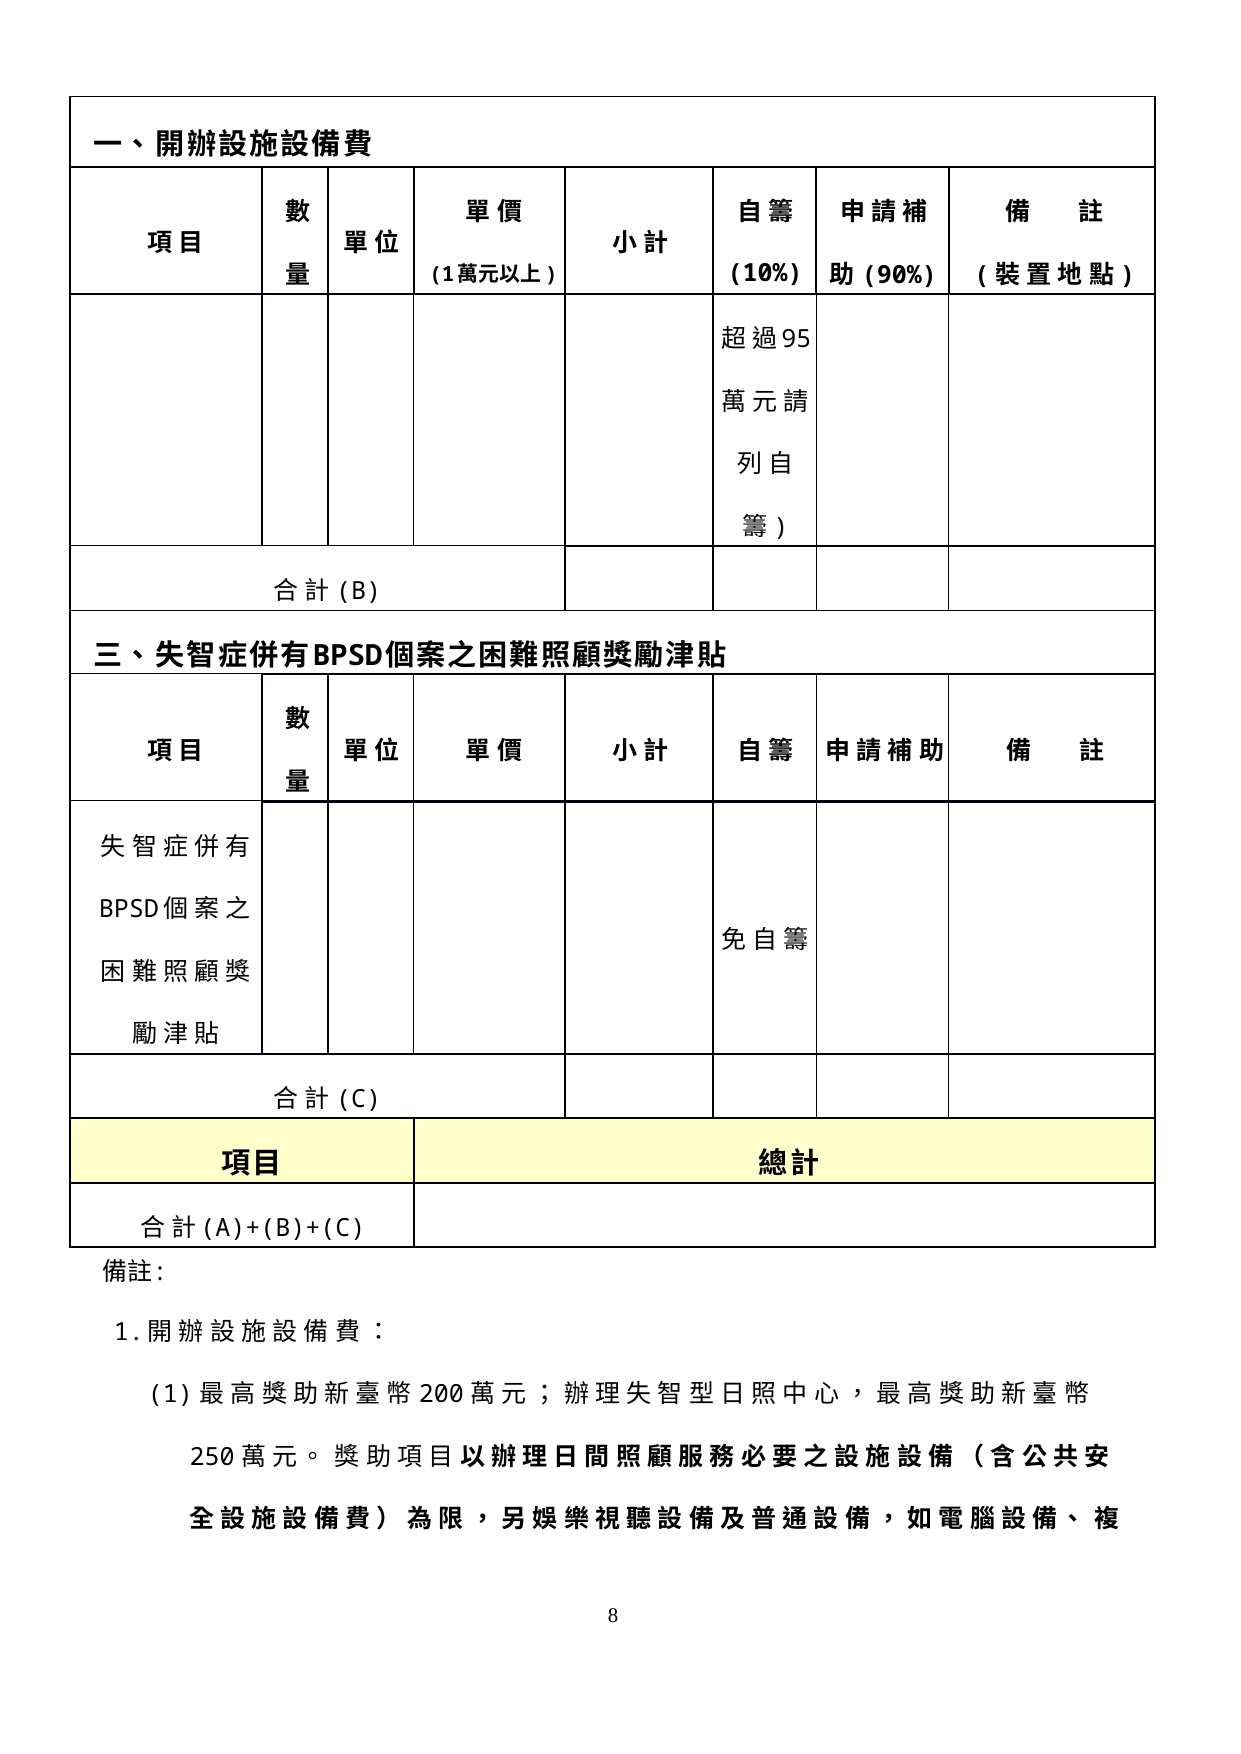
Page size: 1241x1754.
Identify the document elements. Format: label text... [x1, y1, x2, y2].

table_cell [414, 803, 564, 1052]
table_cell [949, 803, 1154, 1052]
table_cell 合計(A)+(B)+(C) [71, 1184, 413, 1246]
table_cell 免自籌 [714, 803, 816, 1052]
table_cell 單價 [414, 675, 564, 800]
table_cell 超過95萬元請列自籌) [714, 295, 816, 545]
table_cell 合計(C) [71, 1055, 564, 1117]
table_cell 項目 [71, 674, 261, 800]
table_cell [414, 295, 564, 545]
table_cell [949, 295, 1154, 545]
table_cell [817, 295, 948, 545]
table_cell 自籌 [714, 675, 816, 800]
table_cell 數量 [263, 675, 327, 800]
table_cell 失智症併有BPSD個案之困難照顧獎勵津貼 [71, 801, 261, 1052]
table_cell [566, 803, 712, 1052]
table_cell 合計(B) [71, 546, 564, 610]
table_cell 單位 [329, 675, 413, 800]
table_cell 申請補助 [817, 675, 948, 800]
table_cell [566, 295, 712, 545]
table_cell 備 註 (裝置地點) [950, 168, 1154, 293]
table_cell 三、失智症併有BPSD個案之困難照顧獎勵津貼 [71, 611, 1154, 673]
table_cell [714, 547, 816, 610]
table_cell [949, 1055, 1154, 1117]
table_cell [329, 803, 413, 1052]
table_cell 項目 [71, 168, 261, 293]
table_cell 備 註 [949, 675, 1154, 800]
table_cell [263, 803, 327, 1052]
table_cell 小計 [566, 168, 712, 293]
table_cell [71, 295, 261, 545]
table_cell [566, 547, 712, 610]
table_cell 項目 [71, 1119, 413, 1182]
table_cell 小計 [566, 675, 712, 800]
text (1)最高獎助新臺幣200萬元；辦理失智型日照中心，最高獎助新臺幣250萬元。獎助項目以辦理日間照顧服務必要之設施設備（含公共安全設施設備費）為限，另娛樂視聽設備及普通設備，如電腦設備、複 [136, 1350, 1134, 1538]
table_cell [817, 547, 948, 610]
table_cell 單位 [329, 168, 413, 293]
table_cell [329, 295, 413, 545]
table_cell [566, 1055, 712, 1117]
table_cell 單價 (1萬元以上) [415, 168, 564, 293]
table_cell [949, 547, 1154, 610]
table_cell 數量 [263, 168, 327, 293]
table_cell [263, 295, 327, 545]
table_cell [817, 803, 948, 1052]
table_cell 申請補助(90%) [817, 168, 948, 293]
text 備註: [77, 1248, 1134, 1288]
table_header 一、開辦設施設備費 [71, 97, 1154, 166]
text 1.開辦設施設備費： [92, 1288, 1134, 1350]
table_cell 自籌(10%) [714, 168, 815, 293]
table_cell 總計 [415, 1119, 1154, 1182]
table_cell [415, 1184, 1154, 1246]
table_cell [714, 1055, 816, 1117]
table_cell [817, 1055, 948, 1117]
